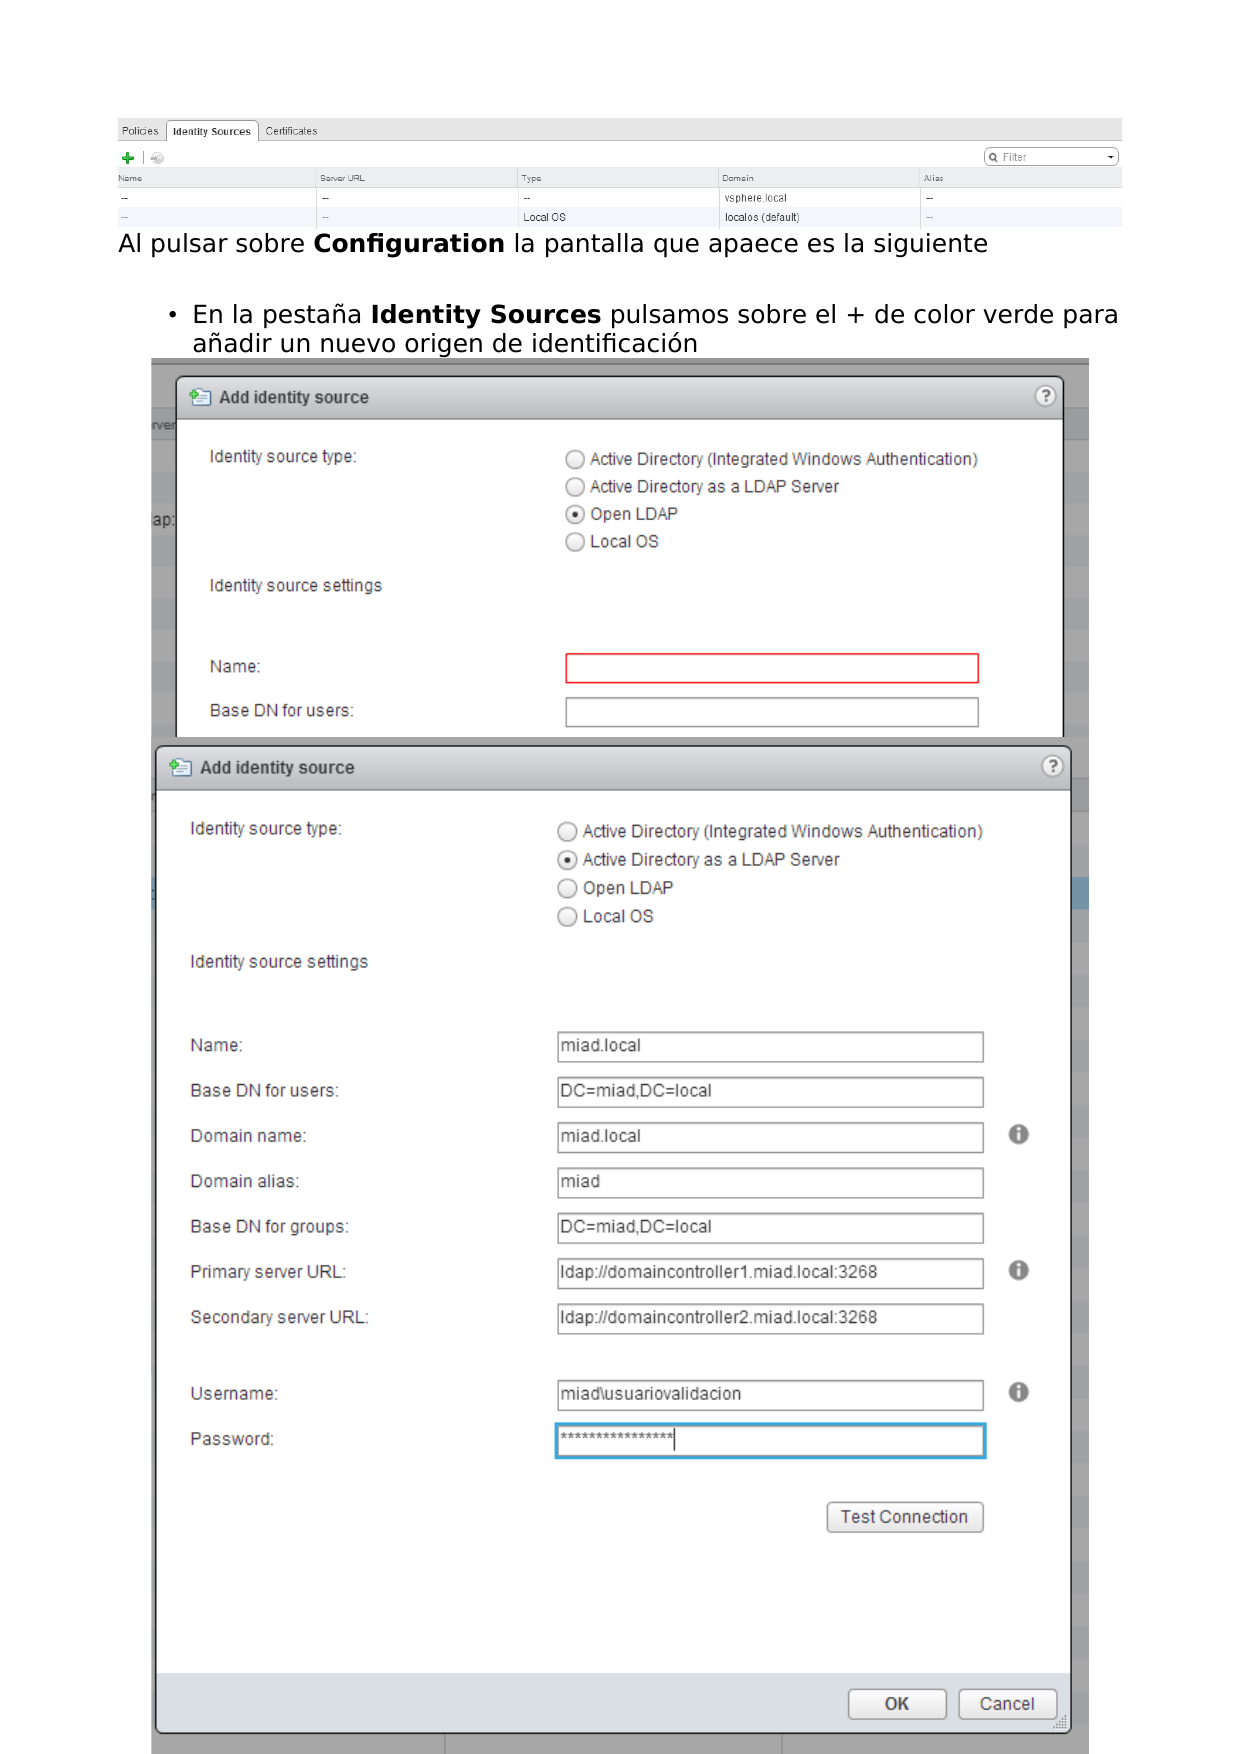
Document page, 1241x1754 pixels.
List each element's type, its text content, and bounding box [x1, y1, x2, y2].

text Al pulsar sobre Configuration la pantalla que apaece es la siguiente [118, 229, 1122, 258]
picture [118, 118, 1123, 229]
picture [151, 358, 1089, 1754]
list En la pestaña Identity Sources pulsamos sobre el + de color verde para añadir un nuevo origen de identificación [177, 300, 1122, 358]
